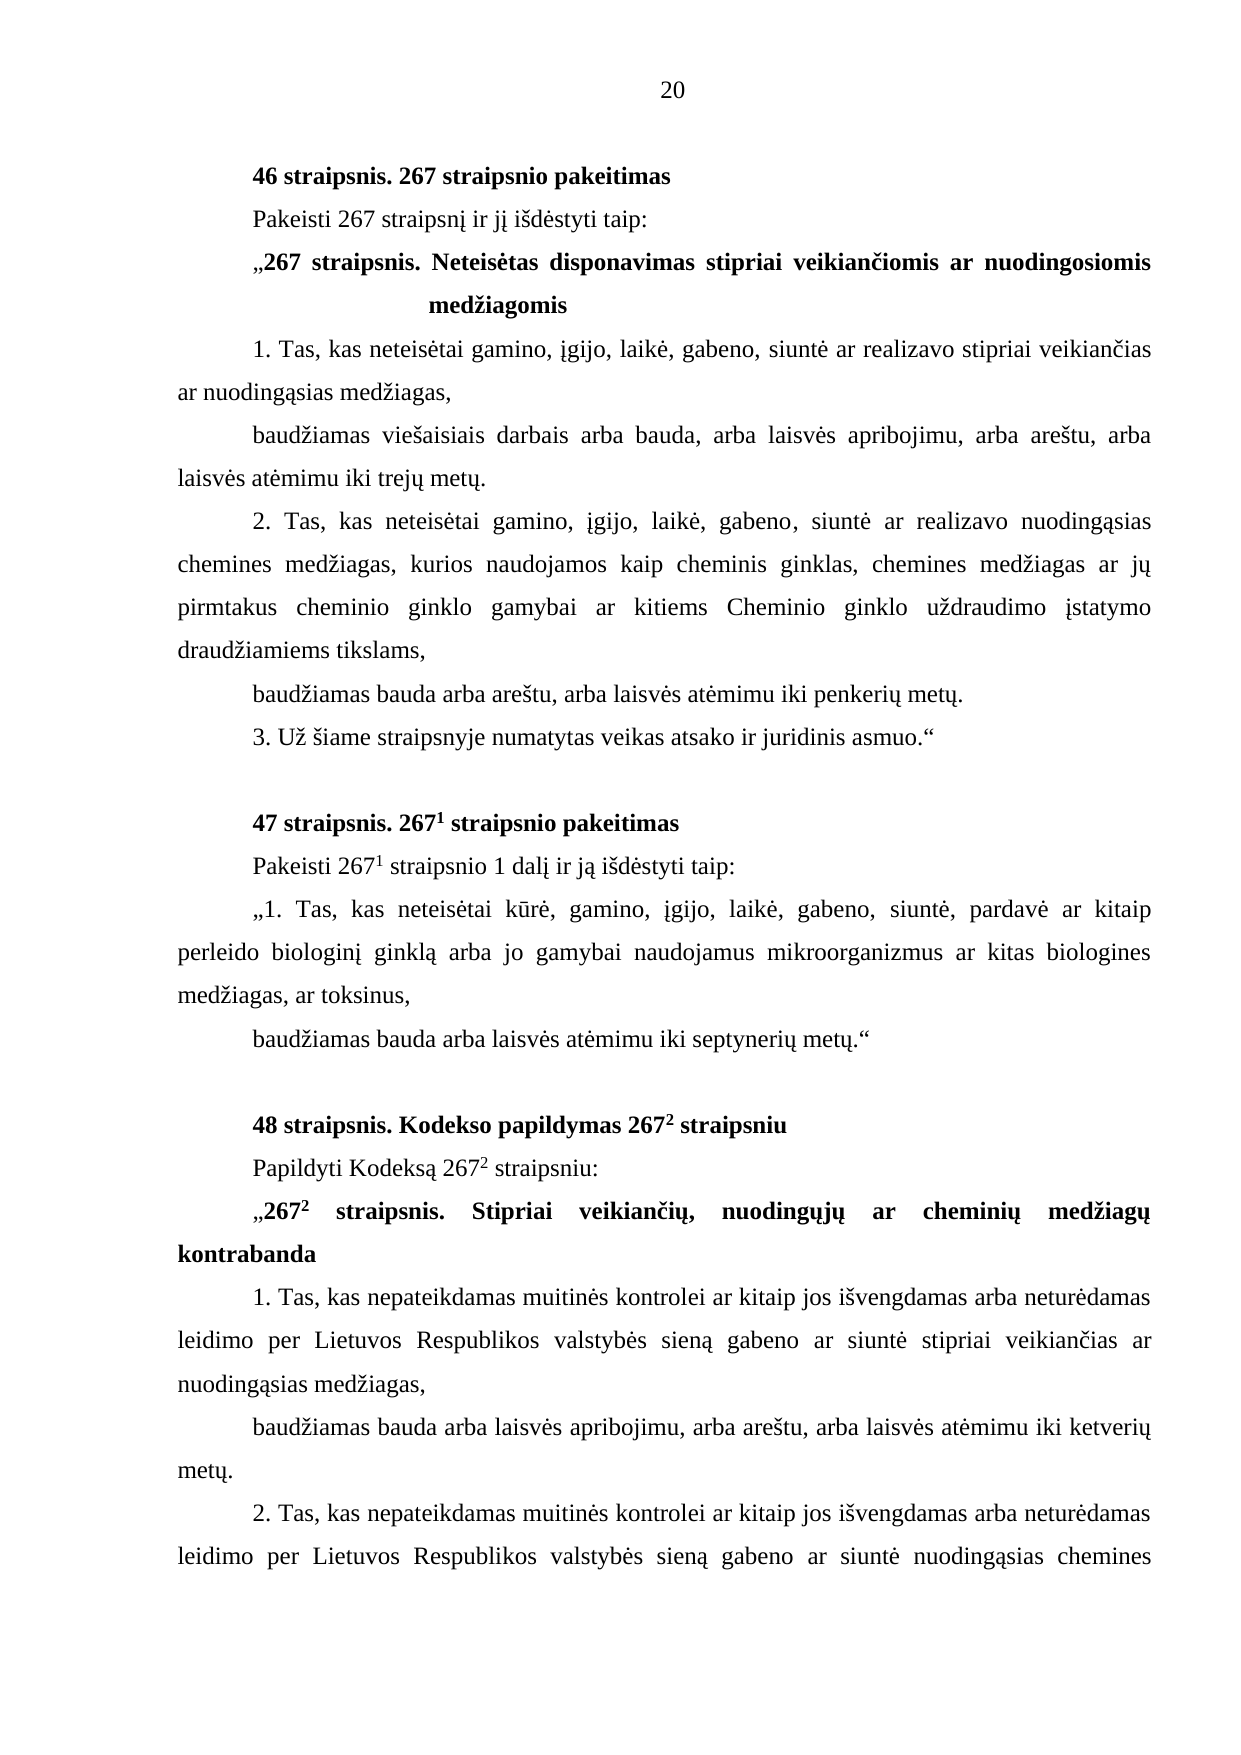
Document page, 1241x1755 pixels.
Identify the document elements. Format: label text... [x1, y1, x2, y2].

text 2. Tas, kas neteisėtai gamino, įgijo, laikė, gabeno, siuntė ar realizavo nuodingąsias chemines medžiagas, kurios naudojamos kaip cheminis ginklas, chemines medžiagas ar jų pirmtakus cheminio ginklo gamybai ar kitiems Cheminio ginklo uždraudimo įstatymo draudžiamiems tikslams, [177, 506, 1152, 664]
text baudžiamas bauda arba laisvės apribojimu, arba areštu, arba laisvės atėmimu iki ketverių metų. [177, 1412, 1152, 1484]
text 1. Tas, kas neteisėtai gamino, įgijo, laikė, gabeno, siuntė ar realizavo stipriai veikiančias ar nuodingąsias medžiagas, [177, 334, 1152, 406]
text 3. Už šiame straipsnyje numatytas veikas atsako ir juridinis asmuo.“ [177, 722, 1152, 751]
text „1. Tas, kas neteisėtai kūrė, gamino, įgijo, laikė, gabeno, siuntė, pardavė ar kitaip perleido biologinį ginklą arba jo gamybai naudojamus mikroorganizmus ar kitas biologines medžiagas, ar toksinus, [177, 894, 1152, 1009]
text Pakeisti 267 straipsnį ir jį išdėstyti taip: [177, 204, 1152, 233]
text „267 straipsnis. Neteisėtas disponavimas stipriai veikiančiomis ar nuodingosiomis medžiagomis [252, 247, 1152, 319]
text 46 straipsnis. 267 straipsnio pakeitimas [177, 161, 1152, 190]
text baudžiamas bauda arba areštu, arba laisvės atėmimu iki penkerių metų. [177, 679, 1152, 707]
text 1. Tas, kas nepateikdamas muitinės kontrolei ar kitaip jos išvengdamas arba neturėdamas leidimo per Lietuvos Respublikos valstybės sieną gabeno ar siuntė stipriai veikiančias ar nuodingąsias medžiagas, [177, 1282, 1152, 1397]
text 47 straipsnis. 2671 straipsnio pakeitimas [177, 808, 1152, 837]
text Pakeisti 2671 straipsnio 1 dalį ir ją išdėstyti taip: [177, 851, 1152, 880]
text baudžiamas viešaisiais darbais arba bauda, arba laisvės apribojimu, arba areštu, arba laisvės atėmimu iki trejų metų. [177, 420, 1152, 492]
text „2672 straipsnis. Stipriai veikiančių, nuodingųjų ar cheminių medžiagų kontrabanda [177, 1196, 1152, 1268]
text 2. Tas, kas nepateikdamas muitinės kontrolei ar kitaip jos išvengdamas arba neturėdamas leidimo per Lietuvos Respublikos valstybės sieną gabeno ar siuntė nuodingąsias chemines [177, 1498, 1152, 1570]
text Papildyti Kodeksą 2672 straipsniu: [177, 1153, 1152, 1182]
text 48 straipsnis. Kodekso papildymas 2672 straipsniu [177, 1110, 1152, 1139]
text baudžiamas bauda arba laisvės atėmimu iki septynerių metų.“ [177, 1024, 1152, 1052]
